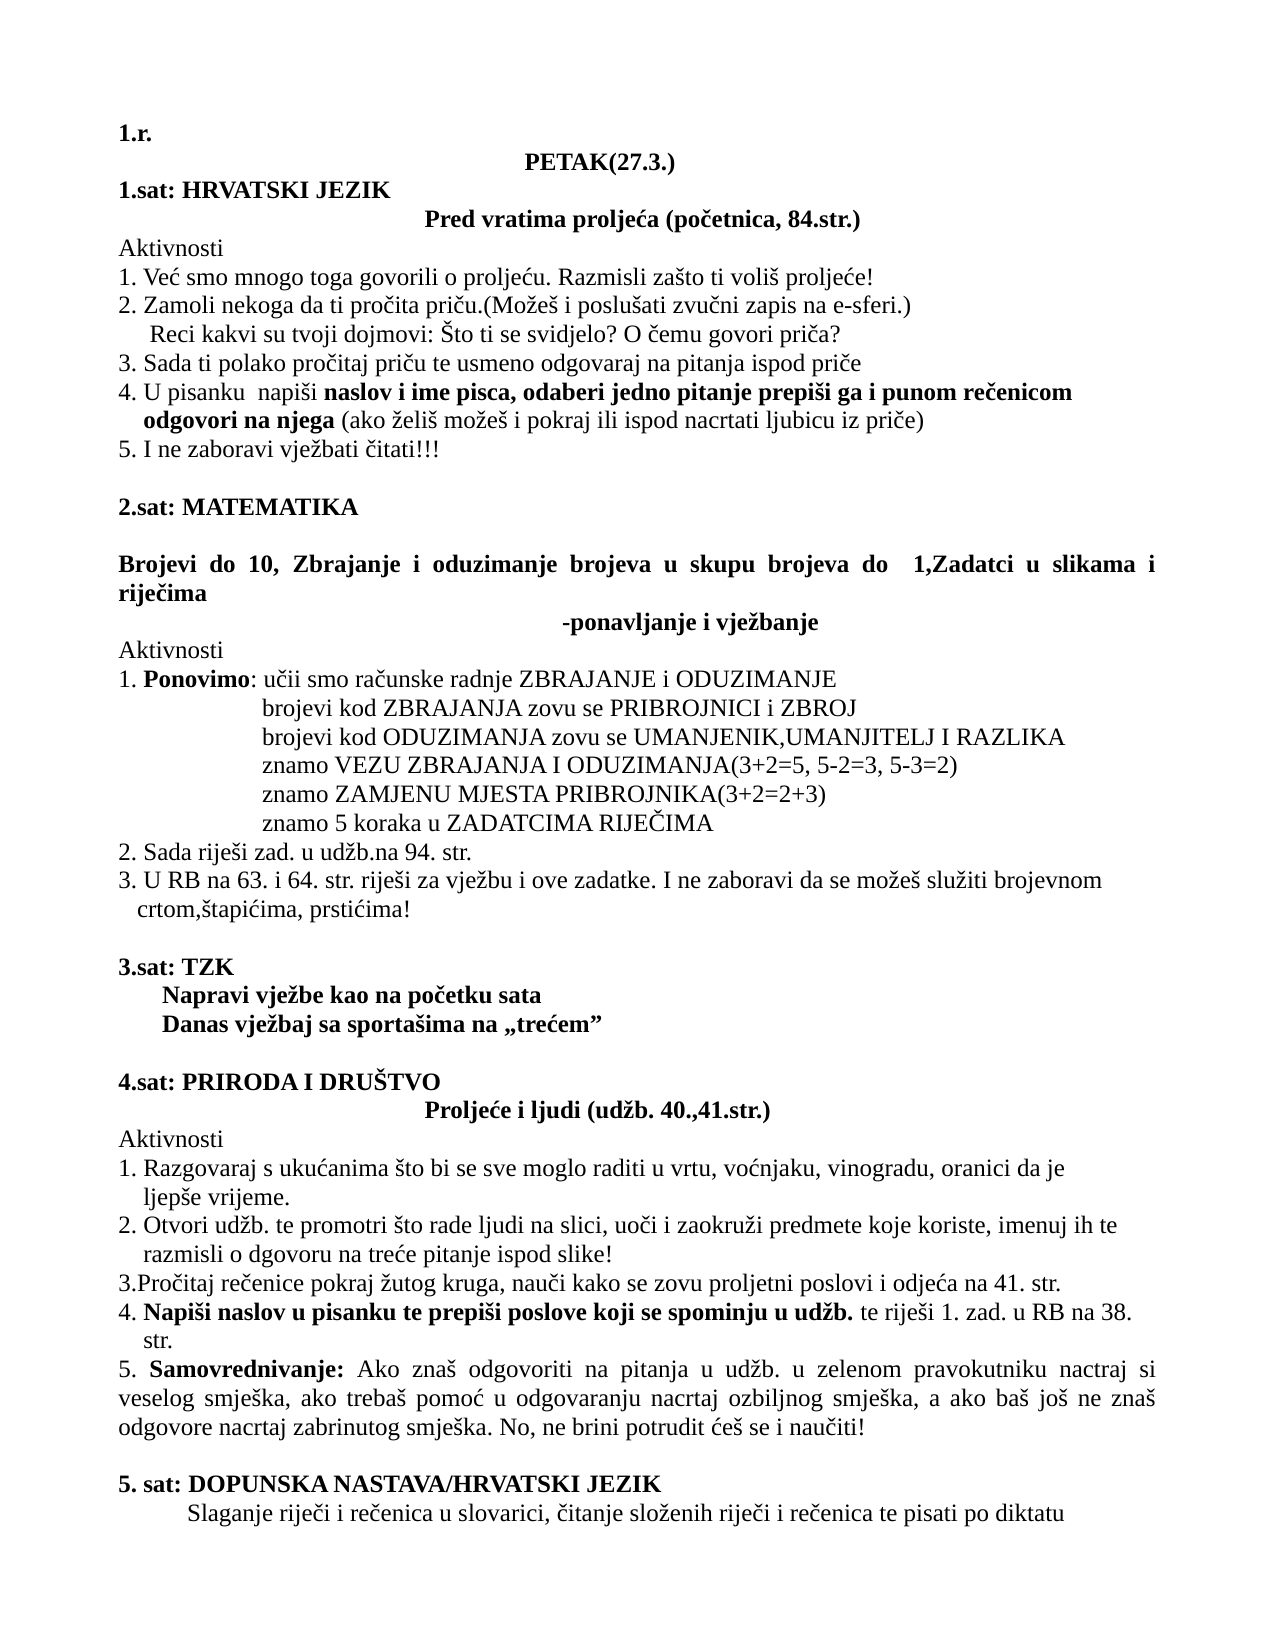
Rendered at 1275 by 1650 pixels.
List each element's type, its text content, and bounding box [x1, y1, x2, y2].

text Aktivnosti [118, 636, 1157, 664]
text 3.sat: TZK [118, 952, 1157, 981]
text brojevi kod ZBRAJANJA zovu se PRIBROJNICI i ZBROJ [118, 693, 1157, 722]
text -ponavljanje i vježbanje [118, 607, 1157, 636]
text odgovori na njega (ako želiš možeš i pokraj ili ispod nacrtati ljubicu iz priče) [118, 406, 1157, 434]
text 5. Samovrednivanje: Ako znaš odgovoriti na pitanja u udžb. u zelenom pravokutniku nactraj si veselog smješka, ako trebaš pomoć u odgovaranju nacrtaj ozbiljnog smješka, a ako baš još ne znaš odgovore nacrtaj zabrinutog smješka. No, ne brini potrudit ćeš se i naučiti! [118, 1354, 1157, 1441]
text 2.sat: MATEMATIKA [118, 492, 1157, 521]
text Aktivnosti [118, 1124, 1157, 1153]
text 4.sat: PRIRODA I DRUŠTVO [118, 1067, 1157, 1096]
text ljepše vrijeme. [118, 1182, 1157, 1211]
text 5. sat: DOPUNSKA NASTAVA/HRVATSKI JEZIK [118, 1469, 1157, 1498]
text Reci kakvi su tvoji dojmovi: Što ti se svidjelo? O čemu govori priča? [118, 319, 1157, 348]
text 5. I ne zaboravi vježbati čitati!!! [118, 434, 1157, 463]
text znamo ZAMJENU MJESTA PRIBROJNIKA(3+2=2+3) [118, 779, 1157, 808]
text 2. Zamoli nekoga da ti pročita priču.(Možeš i poslušati zvučni zapis na e-sferi.) [118, 291, 1157, 319]
text crtom,štapićima, prstićima! [118, 894, 1157, 923]
text 3. U RB na 63. i 64. str. riješi za vježbu i ove zadatke. I ne zaboravi da se možeš služiti brojevnom [118, 866, 1157, 894]
text 1. Ponovimo: učii smo računske radnje ZBRAJANJE i ODUZIMANJE [118, 664, 1157, 693]
text Brojevi do 10, Zbrajanje i oduzimanje brojeva u skupu brojeva do 1,Zadatci u slikama i riječima [118, 549, 1157, 607]
text PETAK(27.3.) [118, 147, 1157, 176]
text 3.Pročitaj rečenice pokraj žutog kruga, nauči kako se zovu proljetni poslovi i odjeća na 41. str. [118, 1268, 1157, 1297]
text 1.sat: HRVATSKI JEZIK [118, 176, 1157, 204]
text razmisli o dgovoru na treće pitanje ispod slike! [118, 1239, 1157, 1268]
text 1.r. [118, 118, 1157, 147]
text znamo VEZU ZBRAJANJA I ODUZIMANJA(3+2=5, 5-2=3, 5-3=2) [118, 751, 1157, 779]
text 2. Sada riješi zad. u udžb.na 94. str. [118, 837, 1157, 866]
text Slaganje riječi i rečenica u slovarici, čitanje složenih riječi i rečenica te pisati po diktatu [118, 1498, 1157, 1527]
text 1. Razgovaraj s ukućanima što bi se sve moglo raditi u vrtu, voćnjaku, vinogradu, oranici da je [118, 1153, 1157, 1182]
text Napravi vježbe kao na početku sata [118, 981, 1157, 1009]
text Pred vratima proljeća (početnica, 84.str.) [118, 204, 1157, 233]
text str. [118, 1326, 1157, 1354]
text 4. U pisanku napiši naslov i ime pisca, odaberi jedno pitanje prepiši ga i punom rečenicom [118, 377, 1157, 406]
text Danas vježbaj sa sportašima na „trećem” [118, 1009, 1157, 1038]
text 3. Sada ti polako pročitaj priču te usmeno odgovaraj na pitanja ispod priče [118, 348, 1157, 377]
text brojevi kod ODUZIMANJA zovu se UMANJENIK,UMANJITELJ I RAZLIKA [118, 722, 1157, 751]
text znamo 5 koraka u ZADATCIMA RIJEČIMA [118, 808, 1157, 837]
text 2. Otvori udžb. te promotri što rade ljudi na slici, uoči i zaokruži predmete koje koriste, imenuj ih te [118, 1211, 1157, 1239]
text 4. Napiši naslov u pisanku te prepiši poslove koji se spominju u udžb. te riješi 1. zad. u RB na 38. [118, 1297, 1157, 1326]
text 1. Već smo mnogo toga govorili o proljeću. Razmisli zašto ti voliš proljeće! [118, 262, 1157, 291]
text Aktivnosti [118, 233, 1157, 262]
text Proljeće i ljudi (udžb. 40.,41.str.) [118, 1096, 1157, 1124]
